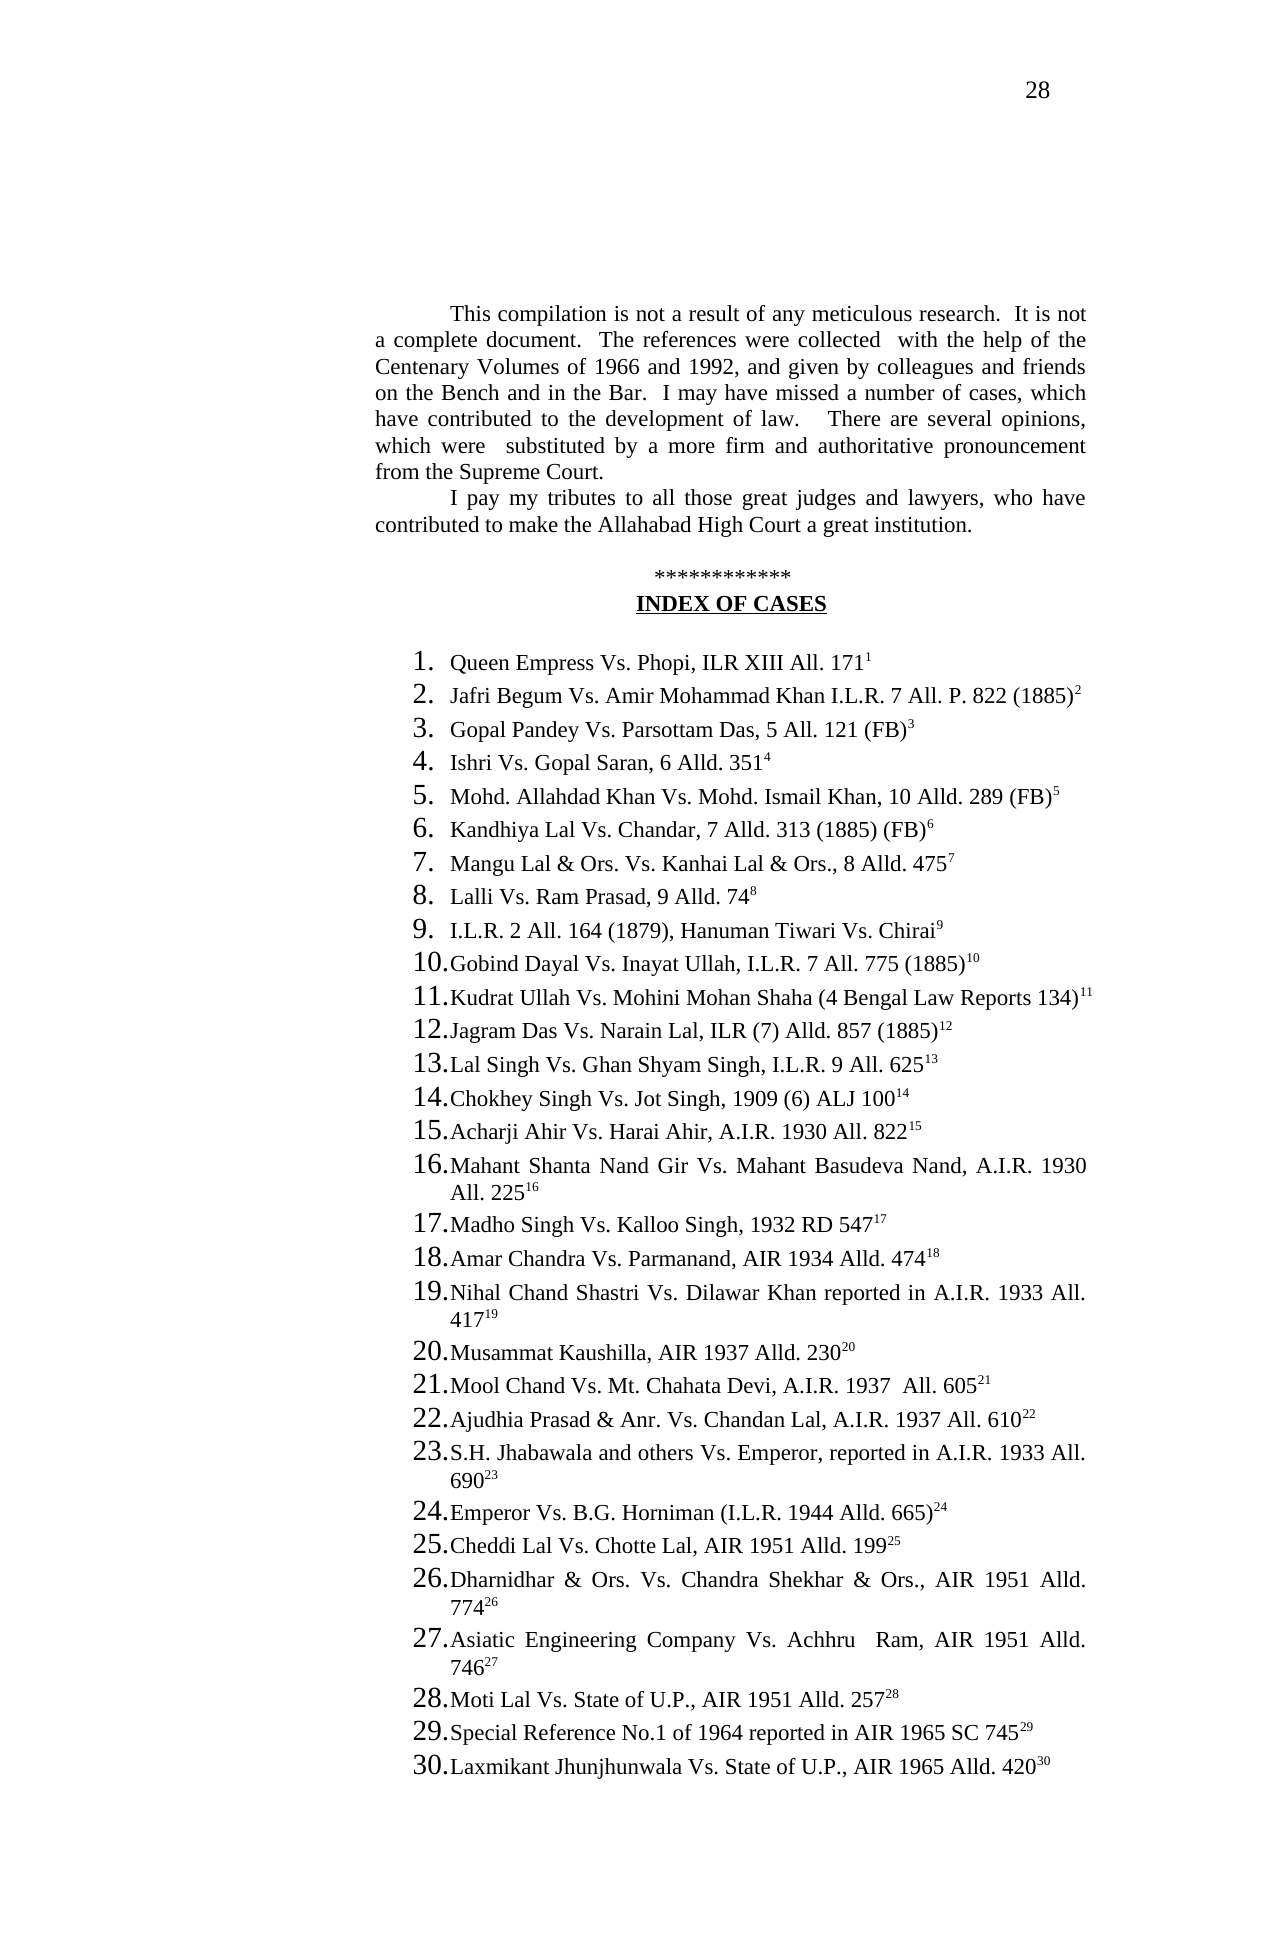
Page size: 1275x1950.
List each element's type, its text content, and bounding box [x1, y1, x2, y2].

list Lalli Vs. Ram Prasad, 9 Alld. 748 [412, 877, 1087, 911]
text ************ [375, 563, 1087, 590]
text I pay my tributes to all those great judges and lawyers, who have contributed to make the Allahabad High Court a great institution. [375, 484, 1087, 537]
list Mool Chand Vs. Mt. Chahata Devi, A.I.R. 1937 All. 60521 [412, 1366, 1087, 1400]
list Gobind Dayal Vs. Inayat Ullah, I.L.R. 7 All. 775 (1885)10 [412, 944, 1087, 978]
list Emperor Vs. B.G. Horniman (I.L.R. 1944 Alld. 665)24 [412, 1493, 1087, 1527]
list Jagram Das Vs. Narain Lal, ILR (7) Alld. 857 (1885)12 [412, 1012, 1087, 1045]
list Gopal Pandey Vs. Parsottam Das, 5 All. 121 (FB)3 [412, 710, 1087, 743]
list Laxmikant Jhunjhunwala Vs. State of U.P., AIR 1965 Alld. 42030 [412, 1747, 1087, 1781]
text This compilation is not a result of any meticulous research. It is not a complete document. The references were collected with the help of the Centenary Volumes of 1966 and 1992, and given by colleagues and friends on the Bench and in the Bar. I may have missed a number of cases, which have contributed to the development of law. There are several opinions, which were substituted by a more firm and authoritative pronouncement from the Supreme Court. [375, 300, 1087, 484]
list Chokhey Singh Vs. Jot Singh, 1909 (6) ALJ 10014 [412, 1079, 1087, 1112]
list Kudrat Ullah Vs. Mohini Mohan Shaha (4 Bengal Law Reports 134)11 [412, 978, 1130, 1012]
list Cheddi Lal Vs. Chotte Lal, AIR 1951 Alld. 19925 [412, 1527, 1087, 1560]
list Mangu Lal & Ors. Vs. Kanhai Lal & Ors., 8 Alld. 4757 [412, 844, 1087, 877]
list S.H. Jhabawala and others Vs. Emperor, reported in A.I.R. 1933 All. 69023 [412, 1433, 1087, 1493]
list Special Reference No.1 of 1964 reported in AIR 1965 SC 74529 [412, 1713, 1087, 1747]
list Nihal Chand Shastri Vs. Dilawar Khan reported in A.I.R. 1933 All. 41719 [412, 1273, 1087, 1333]
list Amar Chandra Vs. Parmanand, AIR 1934 Alld. 47418 [412, 1239, 1087, 1273]
text INDEX OF CASES [375, 590, 1087, 616]
list Moti Lal Vs. State of U.P., AIR 1951 Alld. 25728 [412, 1680, 1087, 1713]
list Musammat Kaushilla, AIR 1937 Alld. 23020 [412, 1333, 1087, 1366]
list Ishri Vs. Gopal Saran, 6 Alld. 3514 [412, 743, 1087, 777]
list Mahant Shanta Nand Gir Vs. Mahant Basudeva Nand, A.I.R. 1930 All. 22516 [412, 1146, 1087, 1206]
list Lal Singh Vs. Ghan Shyam Singh, I.L.R. 9 All. 62513 [412, 1045, 1087, 1079]
list Queen Empress Vs. Phopi, ILR XIII All. 1711 [412, 643, 1087, 676]
list Dharnidhar & Ors. Vs. Chandra Shekhar & Ors., AIR 1951 Alld. 77426 [412, 1560, 1087, 1620]
list Mohd. Allahdad Khan Vs. Mohd. Ismail Khan, 10 Alld. 289 (FB)5 [412, 777, 1087, 810]
list Madho Singh Vs. Kalloo Singh, 1932 RD 54717 [412, 1206, 1087, 1239]
list Acharji Ahir Vs. Harai Ahir, A.I.R. 1930 All. 82215 [412, 1112, 1087, 1146]
list Asiatic Engineering Company Vs. Achhru Ram, AIR 1951 Alld. 74627 [412, 1620, 1087, 1680]
list Kandhiya Lal Vs. Chandar, 7 Alld. 313 (1885) (FB)6 [412, 810, 1087, 844]
list I.L.R. 2 All. 164 (1879), Hanuman Tiwari Vs. Chirai9 [412, 911, 1087, 944]
list Jafri Begum Vs. Amir Mohammad Khan I.L.R. 7 All. P. 822 (1885)2 [412, 676, 1087, 710]
list Ajudhia Prasad & Anr. Vs. Chandan Lal, A.I.R. 1937 All. 61022 [412, 1400, 1087, 1433]
